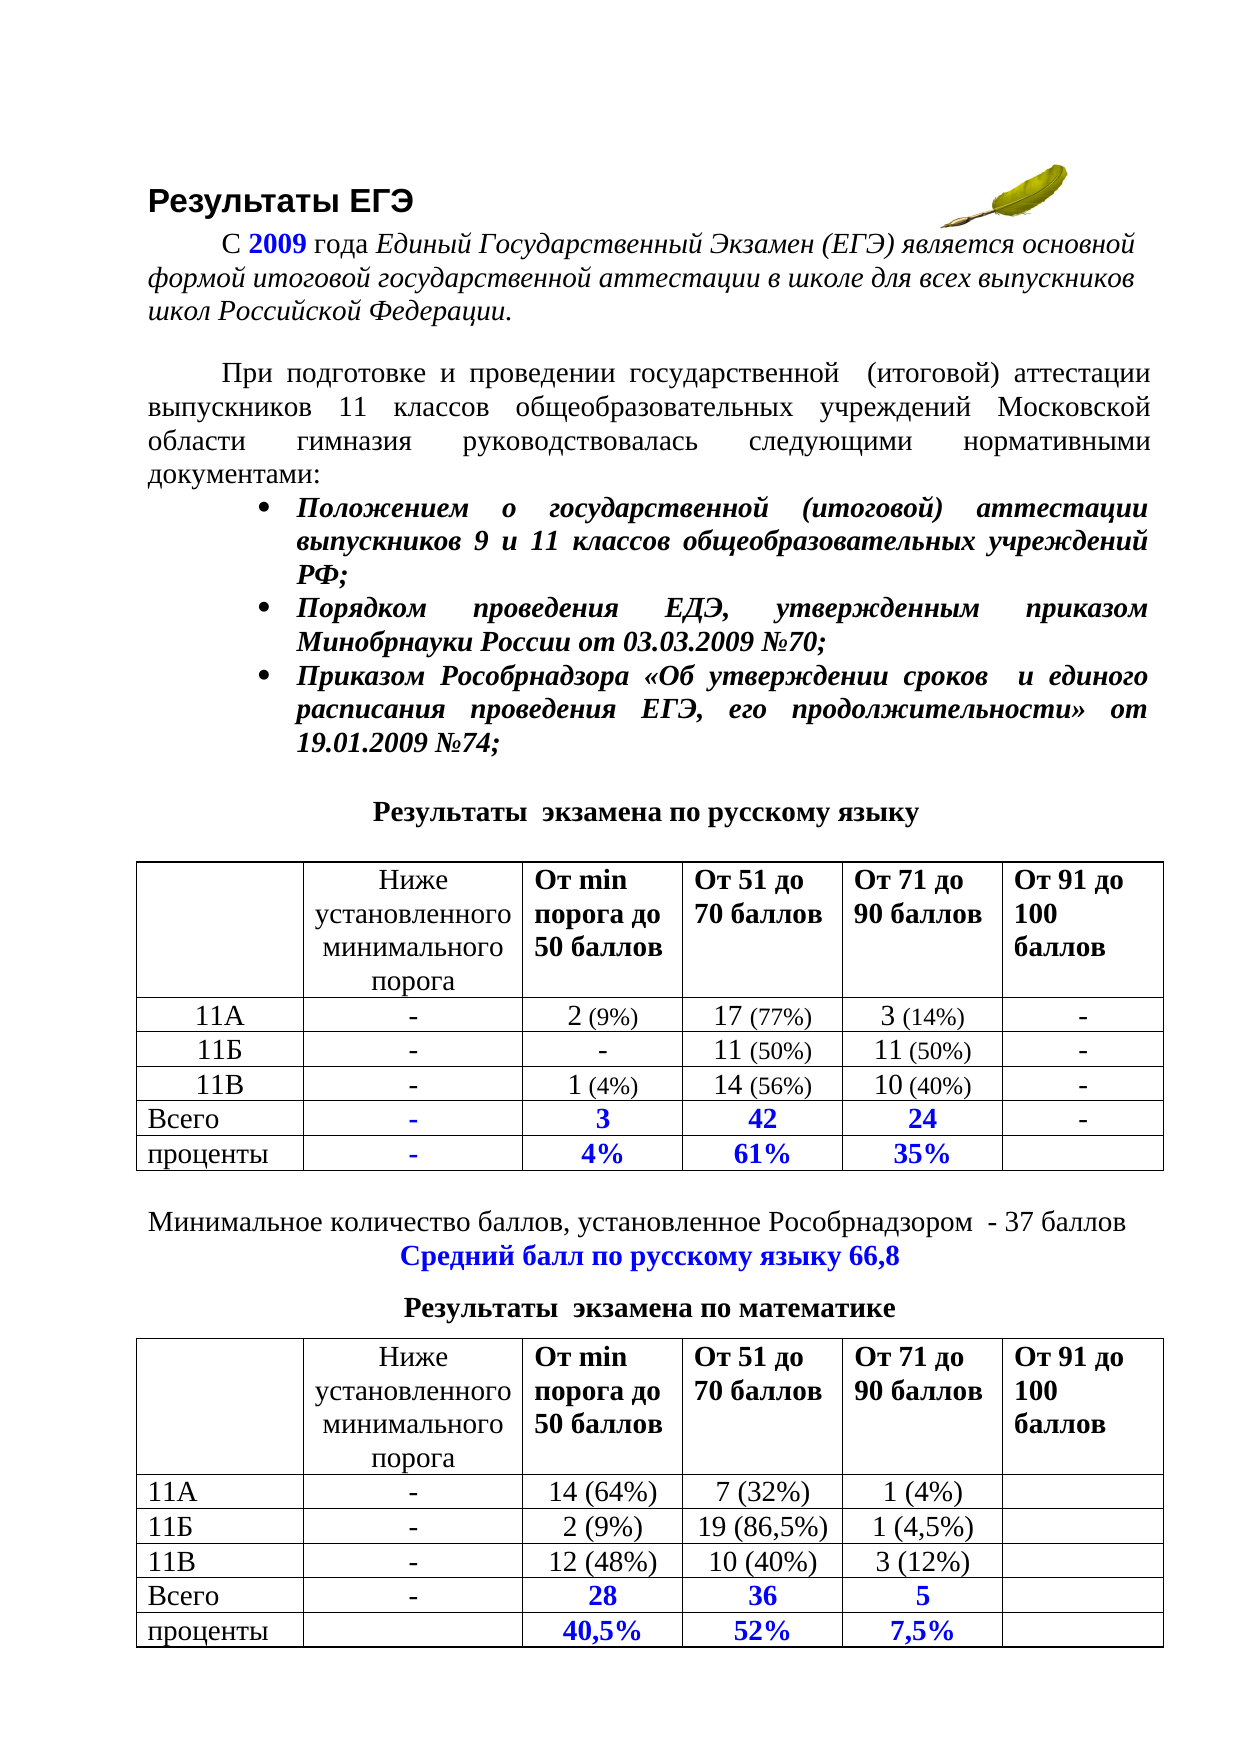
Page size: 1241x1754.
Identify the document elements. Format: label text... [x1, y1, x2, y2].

table_header [137, 863, 303, 997]
table_cell - [1003, 1067, 1163, 1100]
table_cell 10 (40%) [843, 1067, 1002, 1100]
table_cell 12 (48%) [523, 1544, 682, 1577]
table_cell 11Б [137, 1032, 303, 1066]
table_cell 61% [683, 1136, 842, 1169]
table_cell [1003, 1136, 1163, 1169]
table_cell - [304, 1578, 522, 1612]
table_cell [1003, 1613, 1163, 1646]
table_cell - [304, 1509, 522, 1543]
table_cell 3 (12%) [843, 1544, 1002, 1577]
table_header [137, 1339, 303, 1473]
table_cell - [523, 1032, 682, 1066]
table_cell - [304, 1067, 522, 1100]
table_cell 2 (9%) [523, 998, 682, 1031]
table_cell 11В [137, 1544, 303, 1577]
table_cell 11А [137, 998, 303, 1031]
table_header От 91 до 100 баллов [1003, 1339, 1163, 1473]
table_header От min порога до 50 баллов [523, 863, 682, 997]
list Положением о государственной (итоговой) аттестации выпускников 9 и 11 классов общеобразовательных учреждений РФ; [259, 490, 1152, 591]
table_header От min порога до 50 баллов [523, 1339, 682, 1473]
table_cell 4% [523, 1136, 682, 1169]
table_cell - [1003, 1032, 1163, 1066]
table_cell 1 (4%) [843, 1475, 1002, 1508]
table_header Ниже установленного минимального порога [304, 863, 522, 997]
table_cell - [1003, 998, 1163, 1031]
table_header От 71 до 90 баллов [843, 1339, 1002, 1473]
table_cell [1003, 1578, 1163, 1612]
table_cell 11Б [137, 1509, 303, 1543]
text Результаты экзамена по математике [148, 1290, 1152, 1324]
table_cell 5 [843, 1578, 1002, 1612]
table_cell проценты [137, 1136, 303, 1169]
table_cell 17 (77%) [683, 998, 842, 1031]
table_cell 11 (50%) [683, 1032, 842, 1066]
table_cell 24 [843, 1101, 1002, 1135]
table_cell - [304, 1544, 522, 1577]
table_cell 10 (40%) [683, 1544, 842, 1577]
text Результаты экзамена по русскому языку [148, 794, 1152, 828]
table_cell - [304, 1101, 522, 1135]
table_cell 52% [683, 1613, 842, 1646]
table_cell 35% [843, 1136, 1002, 1169]
table_cell 14 (64%) [523, 1475, 682, 1508]
table_cell - [304, 1032, 522, 1066]
table_cell [1003, 1475, 1163, 1508]
text Средний балл по русскому языку 66,8 [148, 1238, 1152, 1271]
picture [931, 153, 1075, 240]
table_cell [304, 1613, 522, 1646]
table_header От 71 до 90 баллов [843, 863, 1002, 997]
table_cell 1 (4%) [523, 1067, 682, 1100]
table_cell проценты [137, 1613, 303, 1646]
table_cell 11А [137, 1475, 303, 1508]
table_cell - [304, 1136, 522, 1169]
text С 2009 года Единый Государственный Экзамен (ЕГЭ) является основной формой итоговой государственной аттестации в школе для всех выпускников школ Российской Федерации. [148, 226, 1152, 327]
subtitle Результаты ЕГЭ [148, 151, 1152, 241]
table_cell - [304, 998, 522, 1031]
table_cell 11В [137, 1067, 303, 1100]
list Порядком проведения ЕДЭ, утвержденным приказом Минобрнауки России от 03.03.2009 №70; [259, 591, 1152, 658]
table_cell 7 (32%) [683, 1475, 842, 1508]
list Приказом Рособрнадзора «Об утверждении сроков и единого расписания проведения ЕГЭ, его продолжительности» от 19.01.2009 №74; [259, 658, 1152, 758]
table_cell 1 (4,5%) [843, 1509, 1002, 1543]
table_header От 91 до 100 баллов [1003, 863, 1163, 997]
table_cell Всего [137, 1578, 303, 1612]
table_header От 51 до 70 баллов [683, 1339, 842, 1473]
table_cell [1003, 1544, 1163, 1577]
text При подготовке и проведении государственной (итоговой) аттестации выпускников 11 классов общеобразовательных учреждений Московской области гимназия руководствовалась следующими нормативными документами: [148, 356, 1152, 490]
table_header От 51 до 70 баллов [683, 863, 842, 997]
text Минимальное количество баллов, установленное Рособрнадзором - 37 баллов [148, 1204, 1152, 1238]
table_cell - [1003, 1101, 1163, 1135]
table_cell 19 (86,5%) [683, 1509, 842, 1543]
table_cell Всего [137, 1101, 303, 1135]
table_cell [1003, 1509, 1163, 1543]
table_cell 28 [523, 1578, 682, 1612]
table_header Ниже установленного минимального порога [304, 1339, 522, 1473]
table_cell 3 (14%) [843, 998, 1002, 1031]
table_cell 7,5% [843, 1613, 1002, 1646]
table_cell 11 (50%) [843, 1032, 1002, 1066]
table_cell 14 (56%) [683, 1067, 842, 1100]
table_cell 2 (9%) [523, 1509, 682, 1543]
table_cell 3 [523, 1101, 682, 1135]
table_cell 36 [683, 1578, 842, 1612]
table_cell - [304, 1475, 522, 1508]
table_cell 42 [683, 1101, 842, 1135]
table_cell 40,5% [523, 1613, 682, 1646]
